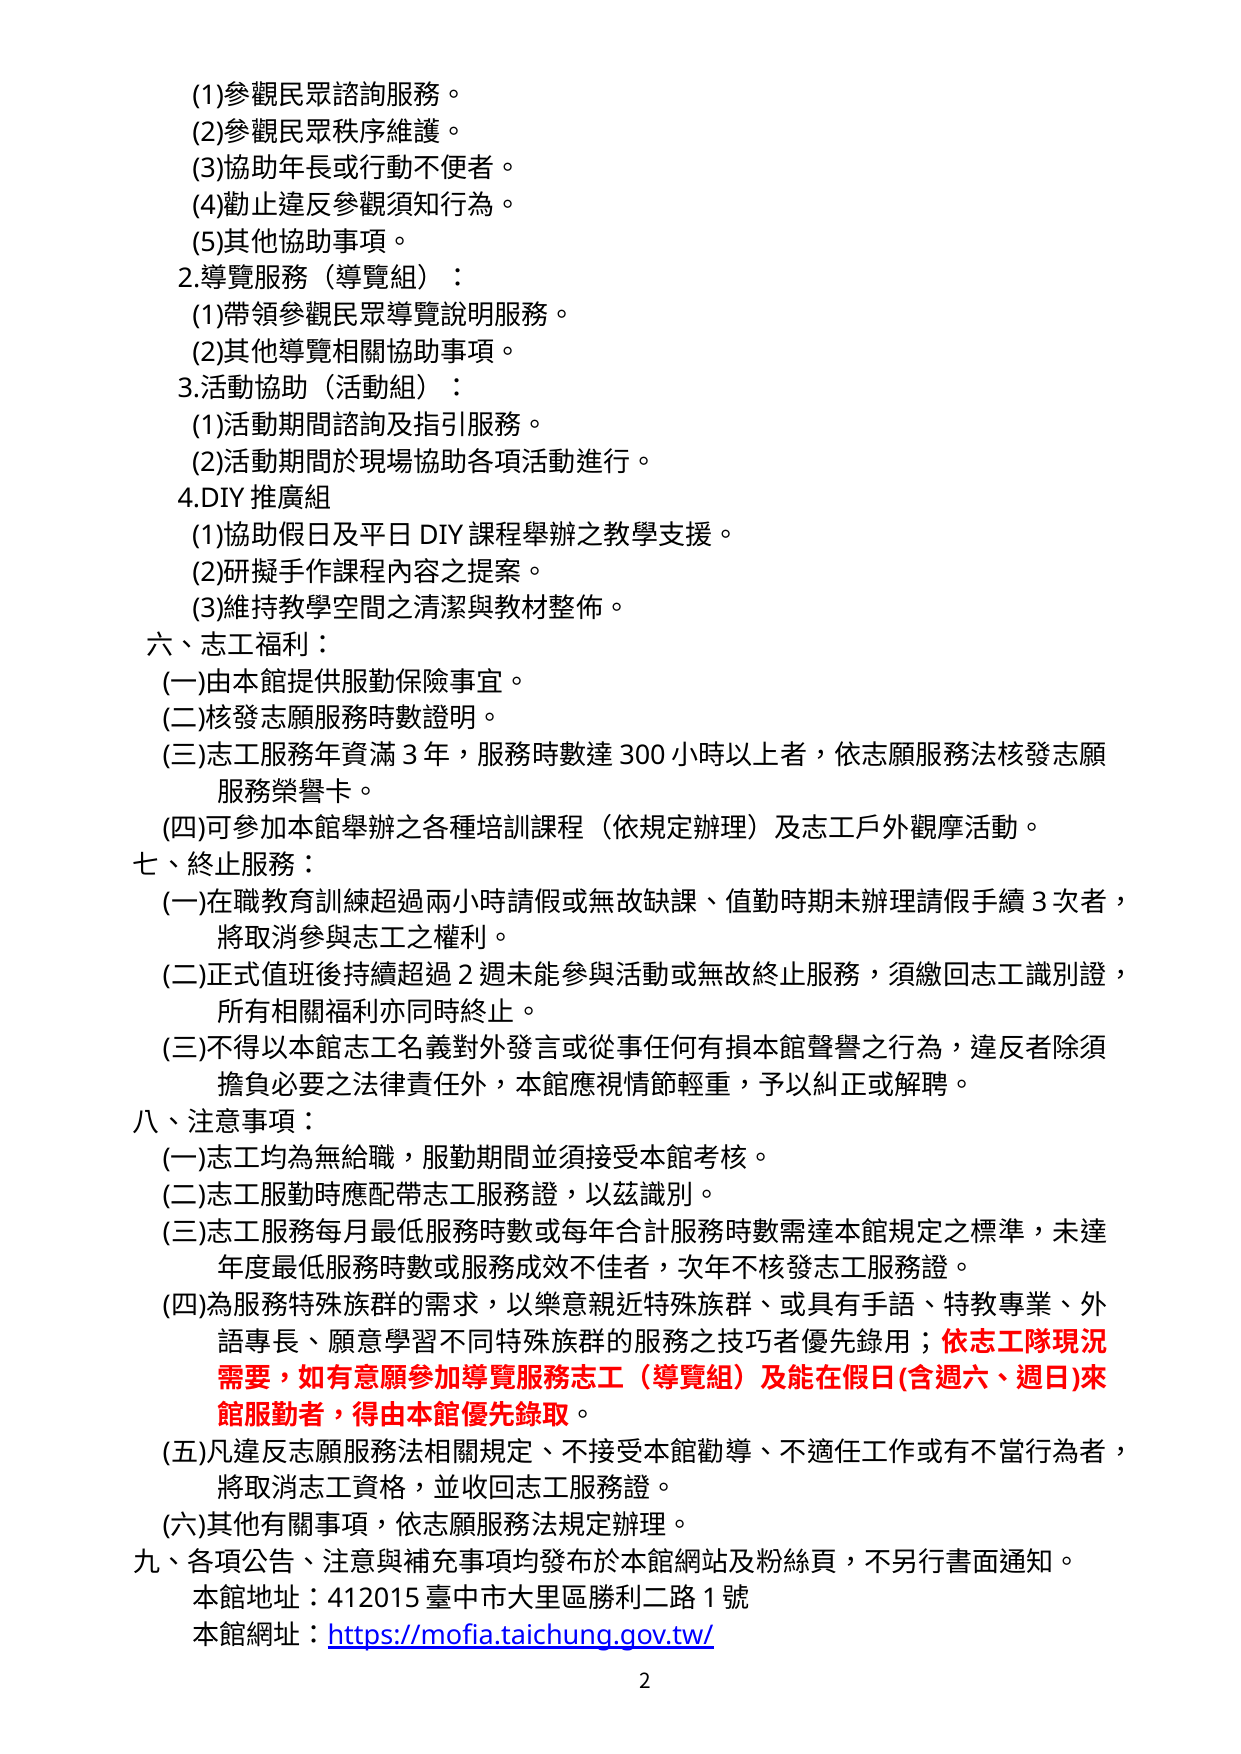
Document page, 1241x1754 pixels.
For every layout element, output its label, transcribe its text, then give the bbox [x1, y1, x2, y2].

text (二)核發志願服務時數證明。 [162, 698, 1107, 735]
text (三)不得以本館志工名義對外發言或從事任何有損本館聲譽之行為，違反者除須擔負必要之法律責任外，本館應視情節輕重，予以糾正或解聘。 [162, 1028, 1107, 1102]
text (1)帶領參觀民眾導覽說明服務。 [162, 295, 1107, 332]
text (4)勸止違反參觀須知行為。 [162, 185, 1107, 222]
text 2.導覽服務（導覽組）： [177, 258, 1107, 295]
text 九、各項公告、注意與補充事項均發布於本館網站及粉絲頁，不另行書面通知。 [133, 1542, 1107, 1578]
text (3)維持教學空間之清潔與教材整佈。 [162, 588, 1107, 625]
text (一)由本館提供服勤保險事宜。 [162, 662, 1107, 698]
text 本館地址：412015臺中市大里區勝利二路1號 [192, 1578, 1107, 1615]
text 4.DIY推廣組 [177, 478, 1107, 515]
text (2)活動期間於現場協助各項活動進行。 [177, 442, 1107, 478]
text 六、志工福利： [132, 625, 1107, 662]
text 本館網址：https://mofia.taichung.gov.tw/ [192, 1615, 1107, 1652]
text (二)正式值班後持續超過2週未能參與活動或無故終止服務，須繳回志工識別證，所有相關福利亦同時終止。 [162, 955, 1107, 1028]
text (2)參觀民眾秩序維護。 [162, 112, 1107, 148]
text (一)在職教育訓練超過兩小時請假或無故缺課、值勤時期未辦理請假手續3次者，將取消參與志工之權利。 [162, 882, 1107, 955]
text (一)志工均為無給職，服勤期間並須接受本館考核。 [162, 1138, 1107, 1175]
subtitle 七、終止服務： [132, 845, 1107, 882]
subtitle 八、注意事項： [132, 1102, 1107, 1138]
text (三)志工服務每月最低服務時數或每年合計服務時數需達本館規定之標準，未達年度最低服務時數或服務成效不佳者，次年不核發志工服務證。 [162, 1212, 1107, 1285]
text (五)凡違反志願服務法相關規定、不接受本館勸導、不適任工作或有不當行為者，將取消志工資格，並收回志工服務證。 [162, 1432, 1107, 1505]
text (四)可參加本館舉辦之各種培訓課程（依規定辦理）及志工戶外觀摩活動。 [162, 808, 1107, 845]
text (5)其他協助事項。 [162, 222, 1107, 258]
text (1)活動期間諮詢及指引服務。 [148, 405, 1107, 442]
text (2)其他導覽相關協助事項。 [162, 332, 1107, 368]
text (二)志工服勤時應配帶志工服務證，以茲識別。 [162, 1175, 1107, 1212]
text (三)志工服務年資滿3年，服務時數達300小時以上者，依志願服務法核發志願服務榮譽卡。 [162, 735, 1107, 808]
text (四)為服務特殊族群的需求，以樂意親近特殊族群、或具有手語、特教專業、外語專長、願意學習不同特殊族群的服務之技巧者優先錄用；依志工隊現況需要，如有意願參加導覽服務志工（導覽組）及能在假日(含週六、週日)來館服勤者，得由本館優先錄取。 [162, 1285, 1107, 1432]
text 3.活動協助（活動組）： [177, 368, 1107, 405]
text (2)研擬手作課程內容之提案。 [162, 552, 1107, 588]
text (六)其他有關事項，依志願服務法規定辦理。 [162, 1505, 1107, 1542]
text (1)參觀民眾諮詢服務。 [133, 75, 1107, 112]
text (1)協助假日及平日DIY課程舉辦之教學支援。 [148, 515, 1107, 552]
text (3)協助年長或行動不便者。 [162, 148, 1107, 185]
